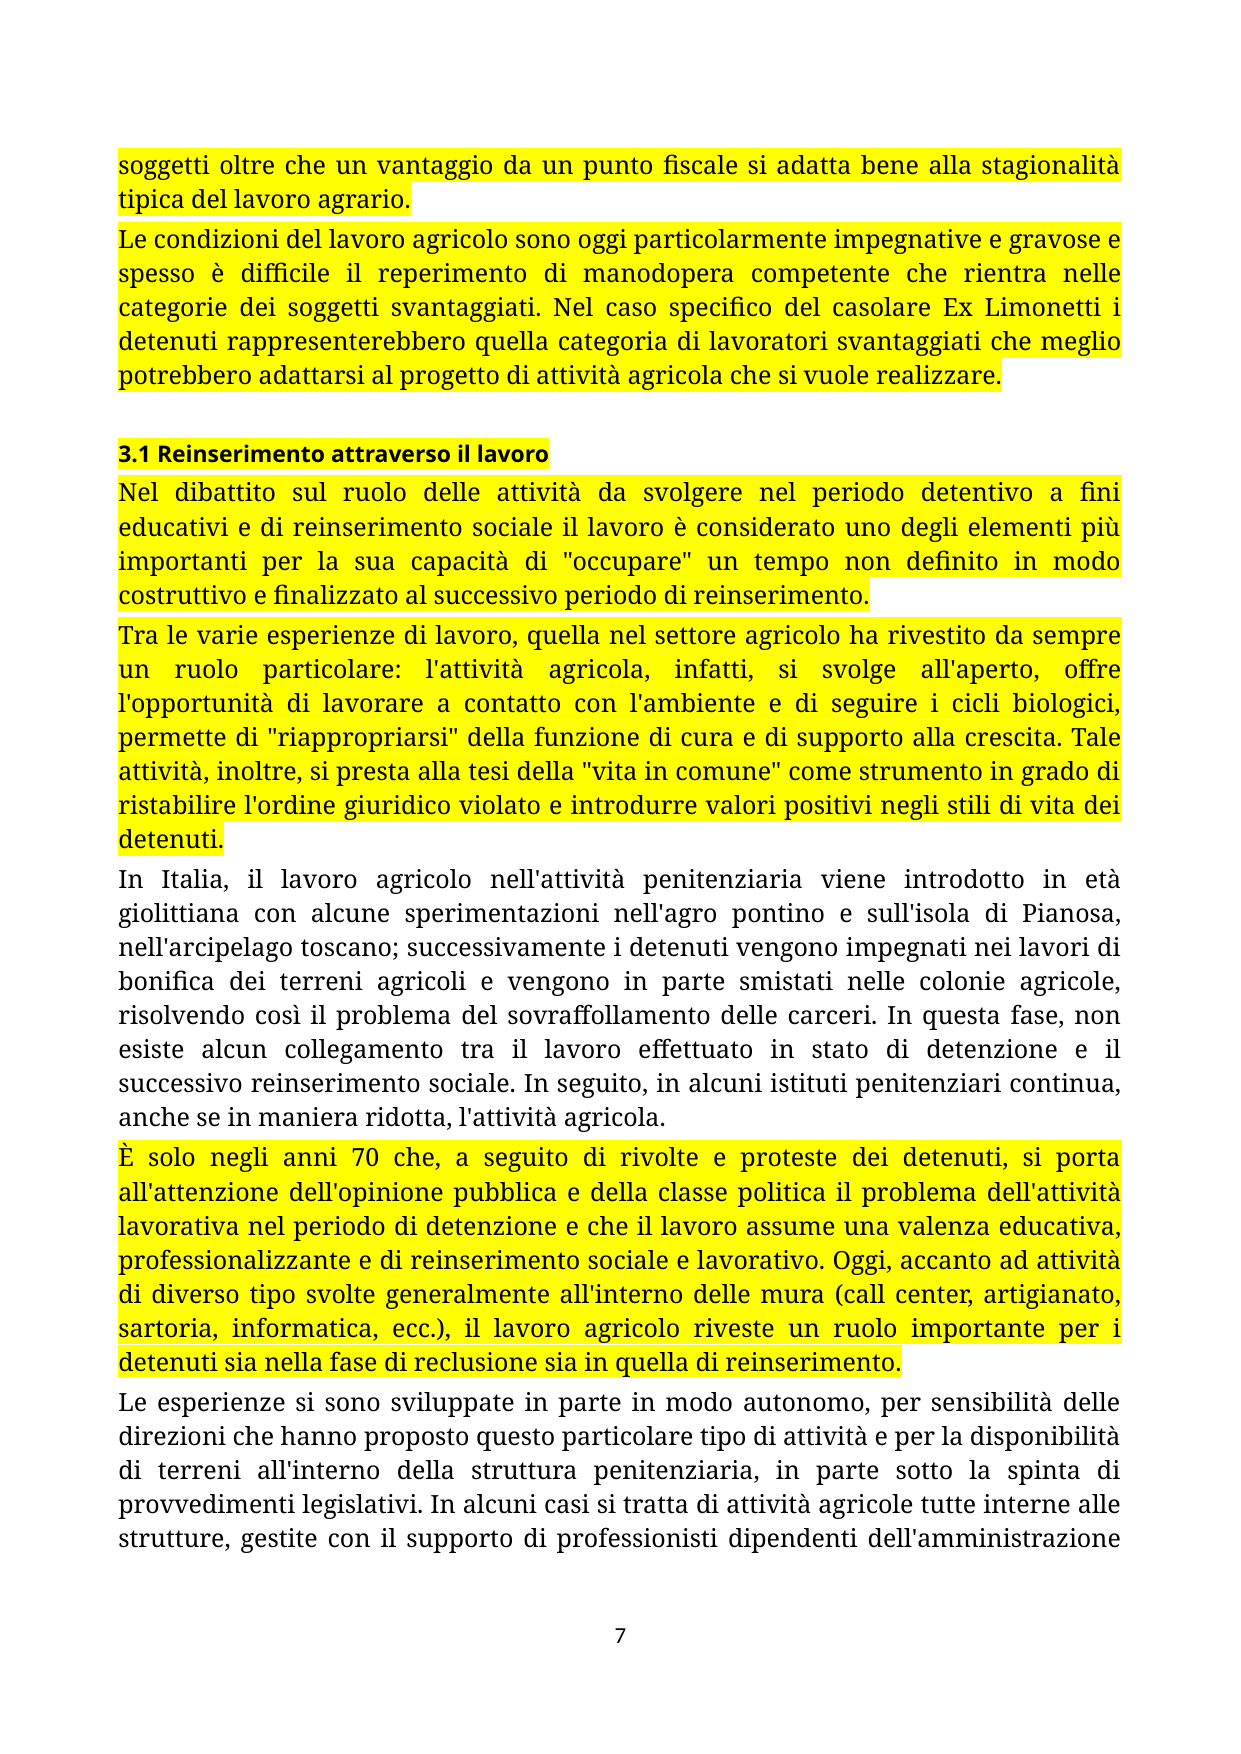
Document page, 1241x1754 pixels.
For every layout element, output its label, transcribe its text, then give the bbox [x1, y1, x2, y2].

text Nel dibattito sul ruolo delle attività da svolgere nel periodo detentivo a fini educativi e di reinserimento sociale il lavoro è considerato uno degli elementi più importanti per la sua capacità di "occupare" un tempo non definito in modo costruttivo e finalizzato al successivo periodo di reinserimento. [118, 475, 1122, 611]
text Tra le varie esperienze di lavoro, quella nel settore agricolo ha rivestito da sempre un ruolo particolare: l'attività agricola, infatti, si svolge all'aperto, offre l'opportunità di lavorare a contatto con l'ambiente e di seguire i cicli biologici, permette di "riappropriarsi" della funzione di cura e di supporto alla crescita. Tale attività, inoltre, si presta alla tesi della "vita in comune" come strumento in grado di ristabilire l'ordine giuridico violato e introdurre valori positivi negli stili di vita dei detenuti. [118, 617, 1122, 856]
text È solo negli anni 70 che, a seguito di rivolte e proteste dei detenuti, si porta all'attenzione dell'opinione pubblica e della classe politica il problema dell'attività lavorativa nel periodo di detenzione e che il lavoro assume una valenza educativa, professionalizzante e di reinserimento sociale e lavorativo. Oggi, accanto ad attività di diverso tipo svolte generalmente all'interno delle mura (call center, artigianato, sartoria, informatica, ecc.), il lavoro agricolo riveste un ruolo importante per i detenuti sia nella fase di reclusione sia in quella di reinserimento. [118, 1140, 1122, 1378]
text Le condizioni del lavoro agricolo sono oggi particolarmente impegnative e gravose e spesso è difficile il reperimento di manodopera competente che rientra nelle categorie dei soggetti svantaggiati. Nel caso specifico del casolare Ex Limonetti i detenuti rappresenterebbero quella categoria di lavoratori svantaggiati che meglio potrebbero adattarsi al progetto di attività agricola che si vuole realizzare. [118, 222, 1122, 392]
text 3.1 Reinserimento attraverso il lavoro [118, 438, 1122, 469]
text In Italia, il lavoro agricolo nell'attività penitenziaria viene introdotto in età giolittiana con alcune sperimentazioni nell'agro pontino e sull'isola di Pianosa, nell'arcipelago toscano; successivamente i detenuti vengono impegnati nei lavori di bonifica dei terreni agricoli e vengono in parte smistati nelle colonie agricole, risolvendo così il problema del sovraffollamento delle carceri. In questa fase, non esiste alcun collegamento tra il lavoro effettuato in stato di detenzione e il successivo reinserimento sociale. In seguito, in alcuni istituti penitenziari continua, anche se in maniera ridotta, l'attività agricola. [118, 862, 1122, 1134]
text soggetti oltre che un vantaggio da un punto fiscale si adatta bene alla stagionalità tipica del lavoro agrario. [118, 148, 1122, 216]
text Le esperienze si sono sviluppate in parte in modo autonomo, per sensibilità delle direzioni che hanno proposto questo particolare tipo di attività e per la disponibilità di terreni all'interno della struttura penitenziaria, in parte sotto la spinta di provvedimenti legislativi. In alcuni casi si tratta di attività agricole tutte interne alle strutture, gestite con il supporto di professionisti dipendenti dell'amministrazione [118, 1384, 1122, 1555]
